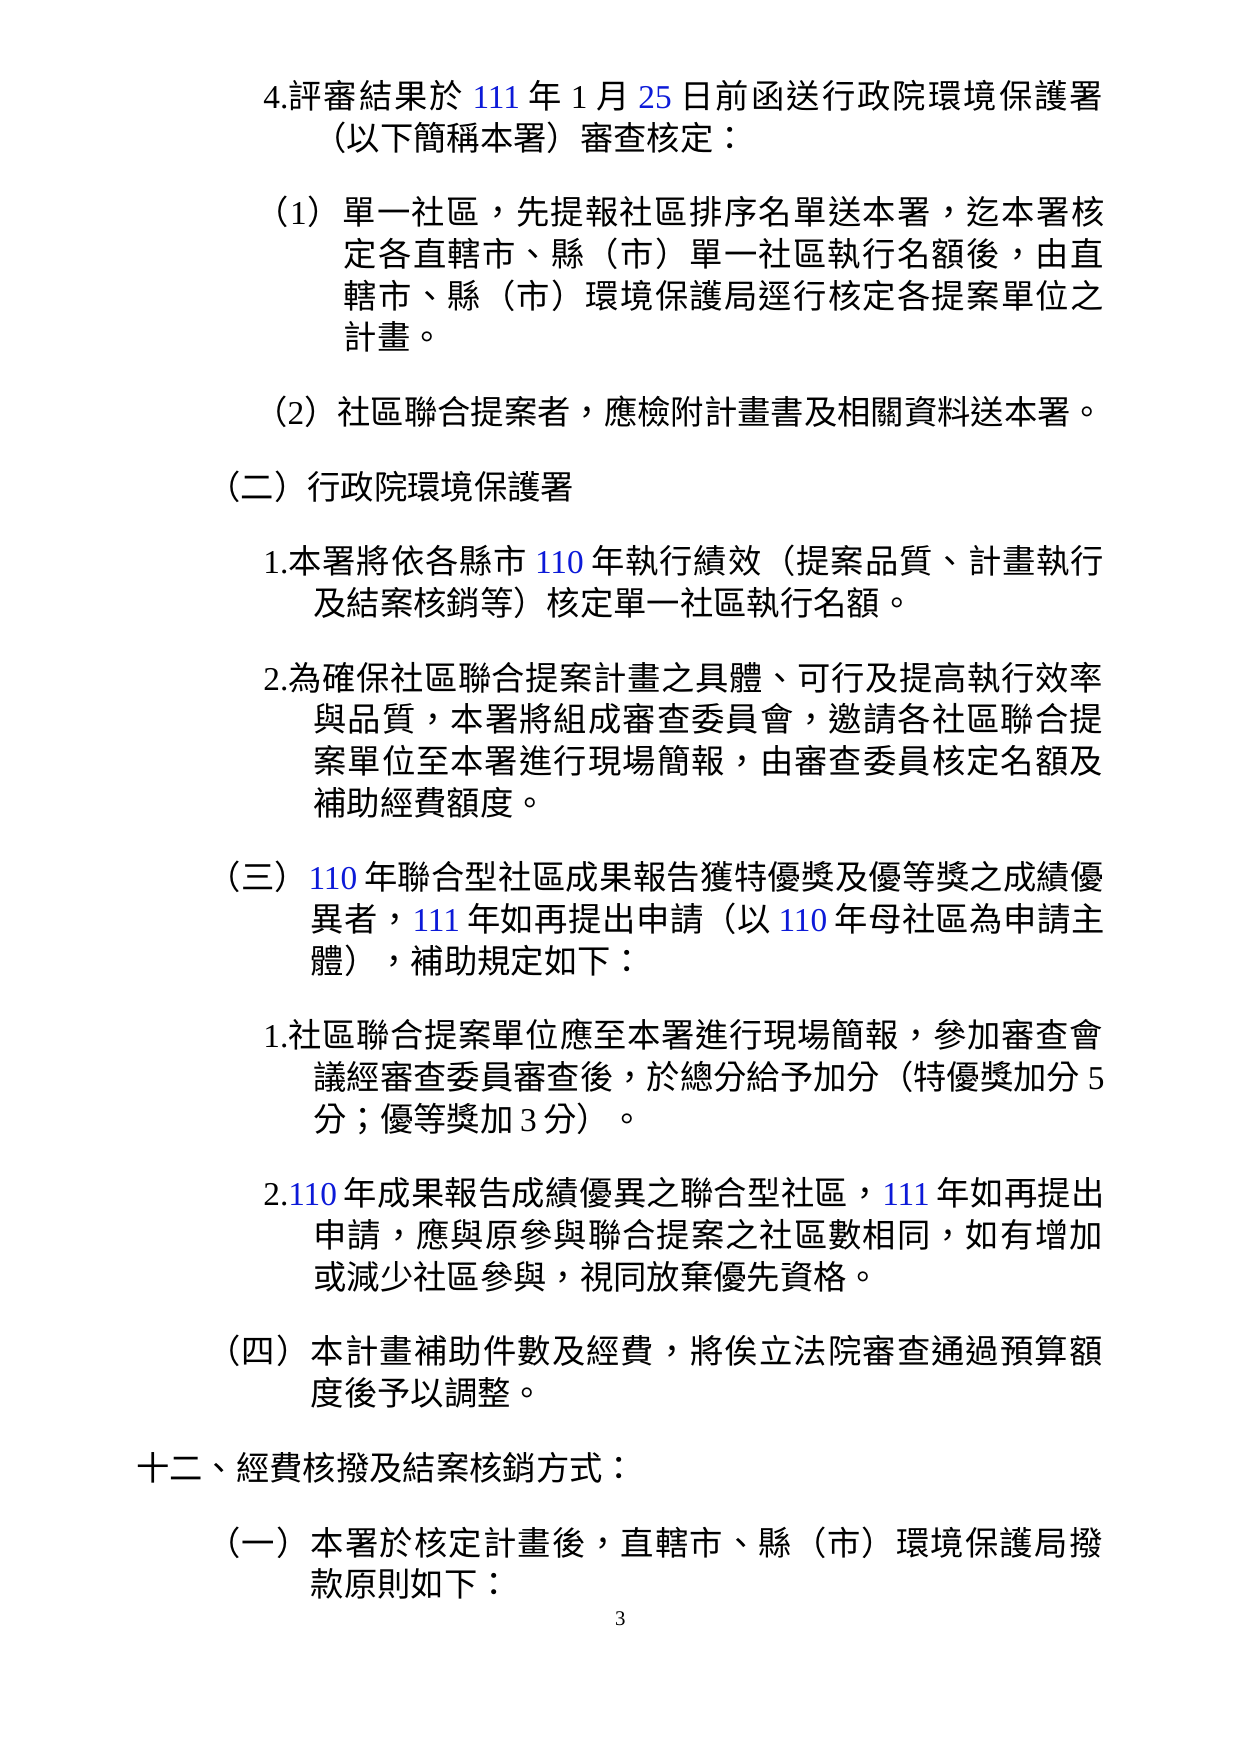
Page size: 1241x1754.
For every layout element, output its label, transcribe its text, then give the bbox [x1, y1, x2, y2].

list 社區聯合提案單位應至本署進行現場簡報，參加審查會議經審查委員審查後，於總分給予加分（特優獎加分5分；優等獎加3分）。 [263, 1014, 1104, 1139]
list 110年成果報告成績優異之聯合型社區，111年如再提出申請，應與原參與聯合提案之社區數相同，如有增加或減少社區參與，視同放棄優先資格。 [263, 1172, 1104, 1297]
text （1）單一社區，先提報社區排序名單送本署，迄本署核定各直轄市、縣（市）單一社區執行名額後，由直轄市、縣（市）環境保護局逕行核定各提案單位之計畫。 [255, 191, 1104, 358]
list 評審結果於111年1月25日前函送行政院環境保護署（以下簡稱本署）審查核定： [263, 75, 1104, 158]
text （二）行政院環境保護署 [207, 466, 1104, 507]
text （一）本署於核定計畫後，直轄市、縣（市）環境保護局撥款原則如下： [207, 1522, 1104, 1605]
text （2）社區聯合提案者，應檢附計畫書及相關資料送本署。 [136, 391, 1104, 433]
text （四）本計畫補助件數及經費，將俟立法院審查通過預算額度後予以調整。 [207, 1331, 1104, 1414]
text （三）110年聯合型社區成果報告獲特優獎及優等獎之成績優異者，111年如再提出申請（以110年母社區為申請主體），補助規定如下： [207, 856, 1104, 981]
list 為確保社區聯合提案計畫之具體、可行及提高執行效率與品質，本署將組成審查委員會，邀請各社區聯合提案單位至本署進行現場簡報，由審查委員核定名額及補助經費額度。 [263, 657, 1104, 823]
list 本署將依各縣市110年執行績效（提案品質、計畫執行及結案核銷等）核定單一社區執行名額。 [263, 540, 1104, 624]
text 十二、經費核撥及結案核銷方式： [136, 1447, 1104, 1488]
